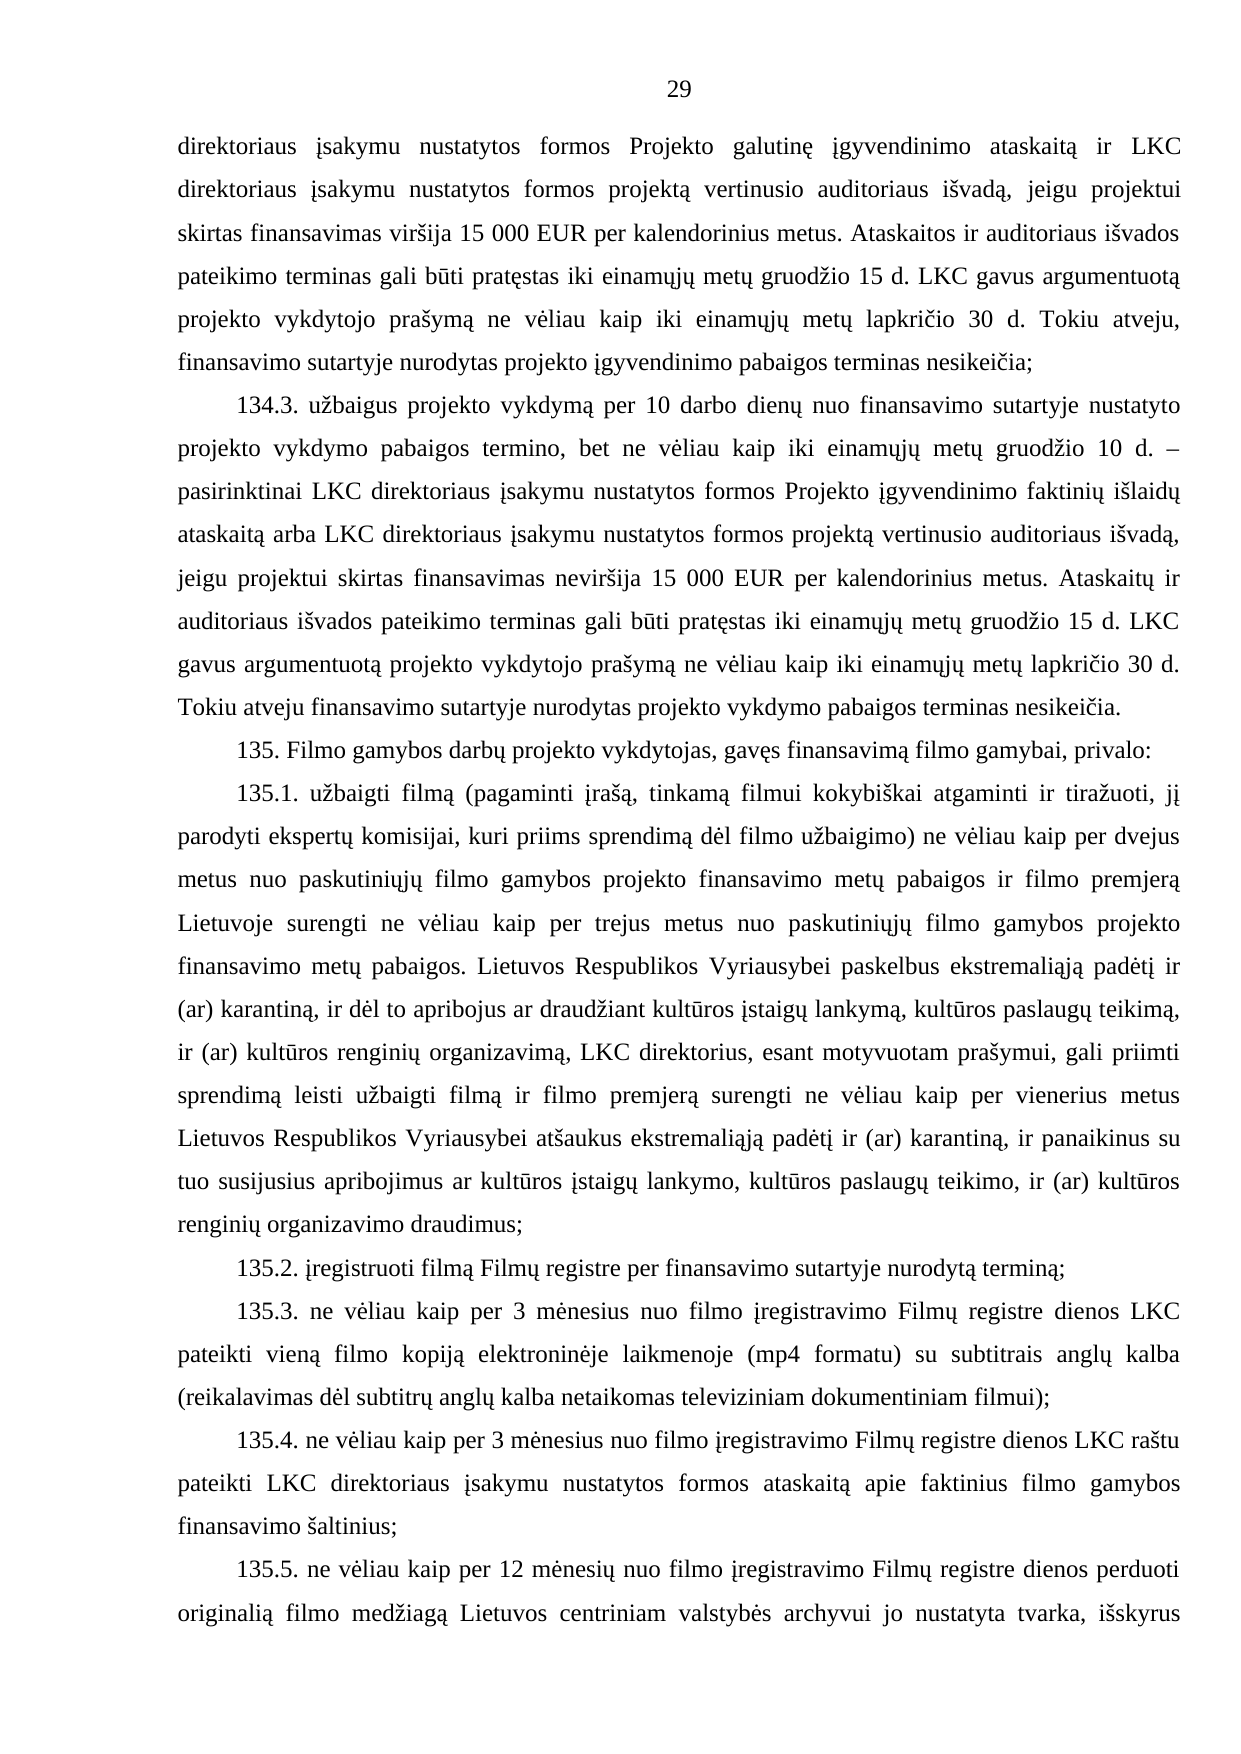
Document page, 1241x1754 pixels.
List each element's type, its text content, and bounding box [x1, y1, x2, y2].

text 135.2. įregistruoti filmą Filmų registre per finansavimo sutartyje nurodytą terminą; [177, 1253, 1181, 1281]
text direktoriaus įsakymu nustatytos formos Projekto galutinę įgyvendinimo ataskaitą ir LKC direktoriaus įsakymu nustatytos formos projektą vertinusio auditoriaus išvadą, jeigu projektui skirtas finansavimas viršija 15 000 EUR per kalendorinius metus. Ataskaitos ir auditoriaus išvados pateikimo terminas gali būti pratęstas iki einamųjų metų gruodžio 15 d. LKC gavus argumentuotą projekto vykdytojo prašymą ne vėliau kaip iki einamųjų metų lapkričio 30 d. Tokiu atveju, finansavimo sutartyje nurodytas projekto įgyvendinimo pabaigos terminas nesikeičia; [177, 131, 1181, 376]
text 135. Filmo gamybos darbų projekto vykdytojas, gavęs finansavimą filmo gamybai, privalo: [177, 735, 1181, 764]
text 134.3. užbaigus projekto vykdymą per 10 darbo dienų nuo finansavimo sutartyje nustatyto projekto vykdymo pabaigos termino, bet ne vėliau kaip iki einamųjų metų gruodžio 10 d. – pasirinktinai LKC direktoriaus įsakymu nustatytos formos Projekto įgyvendinimo faktinių išlaidų ataskaitą arba LKC direktoriaus įsakymu nustatytos formos projektą vertinusio auditoriaus išvadą, jeigu projektui skirtas finansavimas neviršija 15 000 EUR per kalendorinius metus. Ataskaitų ir auditoriaus išvados pateikimo terminas gali būti pratęstas iki einamųjų metų gruodžio 15 d. LKC gavus argumentuotą projekto vykdytojo prašymą ne vėliau kaip iki einamųjų metų lapkričio 30 d. Tokiu atveju finansavimo sutartyje nurodytas projekto vykdymo pabaigos terminas nesikeičia. [177, 390, 1181, 721]
text 135.3. ne vėliau kaip per 3 mėnesius nuo filmo įregistravimo Filmų registre dienos LKC pateikti vieną filmo kopiją elektroninėje laikmenoje (mp4 formatu) su subtitrais anglų kalba (reikalavimas dėl subtitrų anglų kalba netaikomas televiziniam dokumentiniam filmui); [177, 1296, 1181, 1411]
text 135.5. ne vėliau kaip per 12 mėnesių nuo filmo įregistravimo Filmų registre dienos perduoti originalią filmo medžiagą Lietuvos centriniam valstybės archyvui jo nustatyta tvarka, išskyrus [177, 1554, 1181, 1626]
text 135.4. ne vėliau kaip per 3 mėnesius nuo filmo įregistravimo Filmų registre dienos LKC raštu pateikti LKC direktoriaus įsakymu nustatytos formos ataskaitą apie faktinius filmo gamybos finansavimo šaltinius; [177, 1425, 1181, 1540]
text 135.1. užbaigti filmą (pagaminti įrašą, tinkamą filmui kokybiškai atgaminti ir tiražuoti, jį parodyti ekspertų komisijai, kuri priims sprendimą dėl filmo užbaigimo) ne vėliau kaip per dvejus metus nuo paskutiniųjų filmo gamybos projekto finansavimo metų pabaigos ir filmo premjerą Lietuvoje surengti ne vėliau kaip per trejus metus nuo paskutiniųjų filmo gamybos projekto finansavimo metų pabaigos. Lietuvos Respublikos Vyriausybei paskelbus ekstremaliąją padėtį ir (ar) karantiną, ir dėl to apribojus ar draudžiant kultūros įstaigų lankymą, kultūros paslaugų teikimą, ir (ar) kultūros renginių organizavimą, LKC direktorius, esant motyvuotam prašymui, gali priimti sprendimą leisti užbaigti filmą ir filmo premjerą surengti ne vėliau kaip per vienerius metus Lietuvos Respublikos Vyriausybei atšaukus ekstremaliąją padėtį ir (ar) karantiną, ir panaikinus su tuo susijusius apribojimus ar kultūros įstaigų lankymo, kultūros paslaugų teikimo, ir (ar) kultūros renginių organizavimo draudimus; [177, 778, 1181, 1238]
